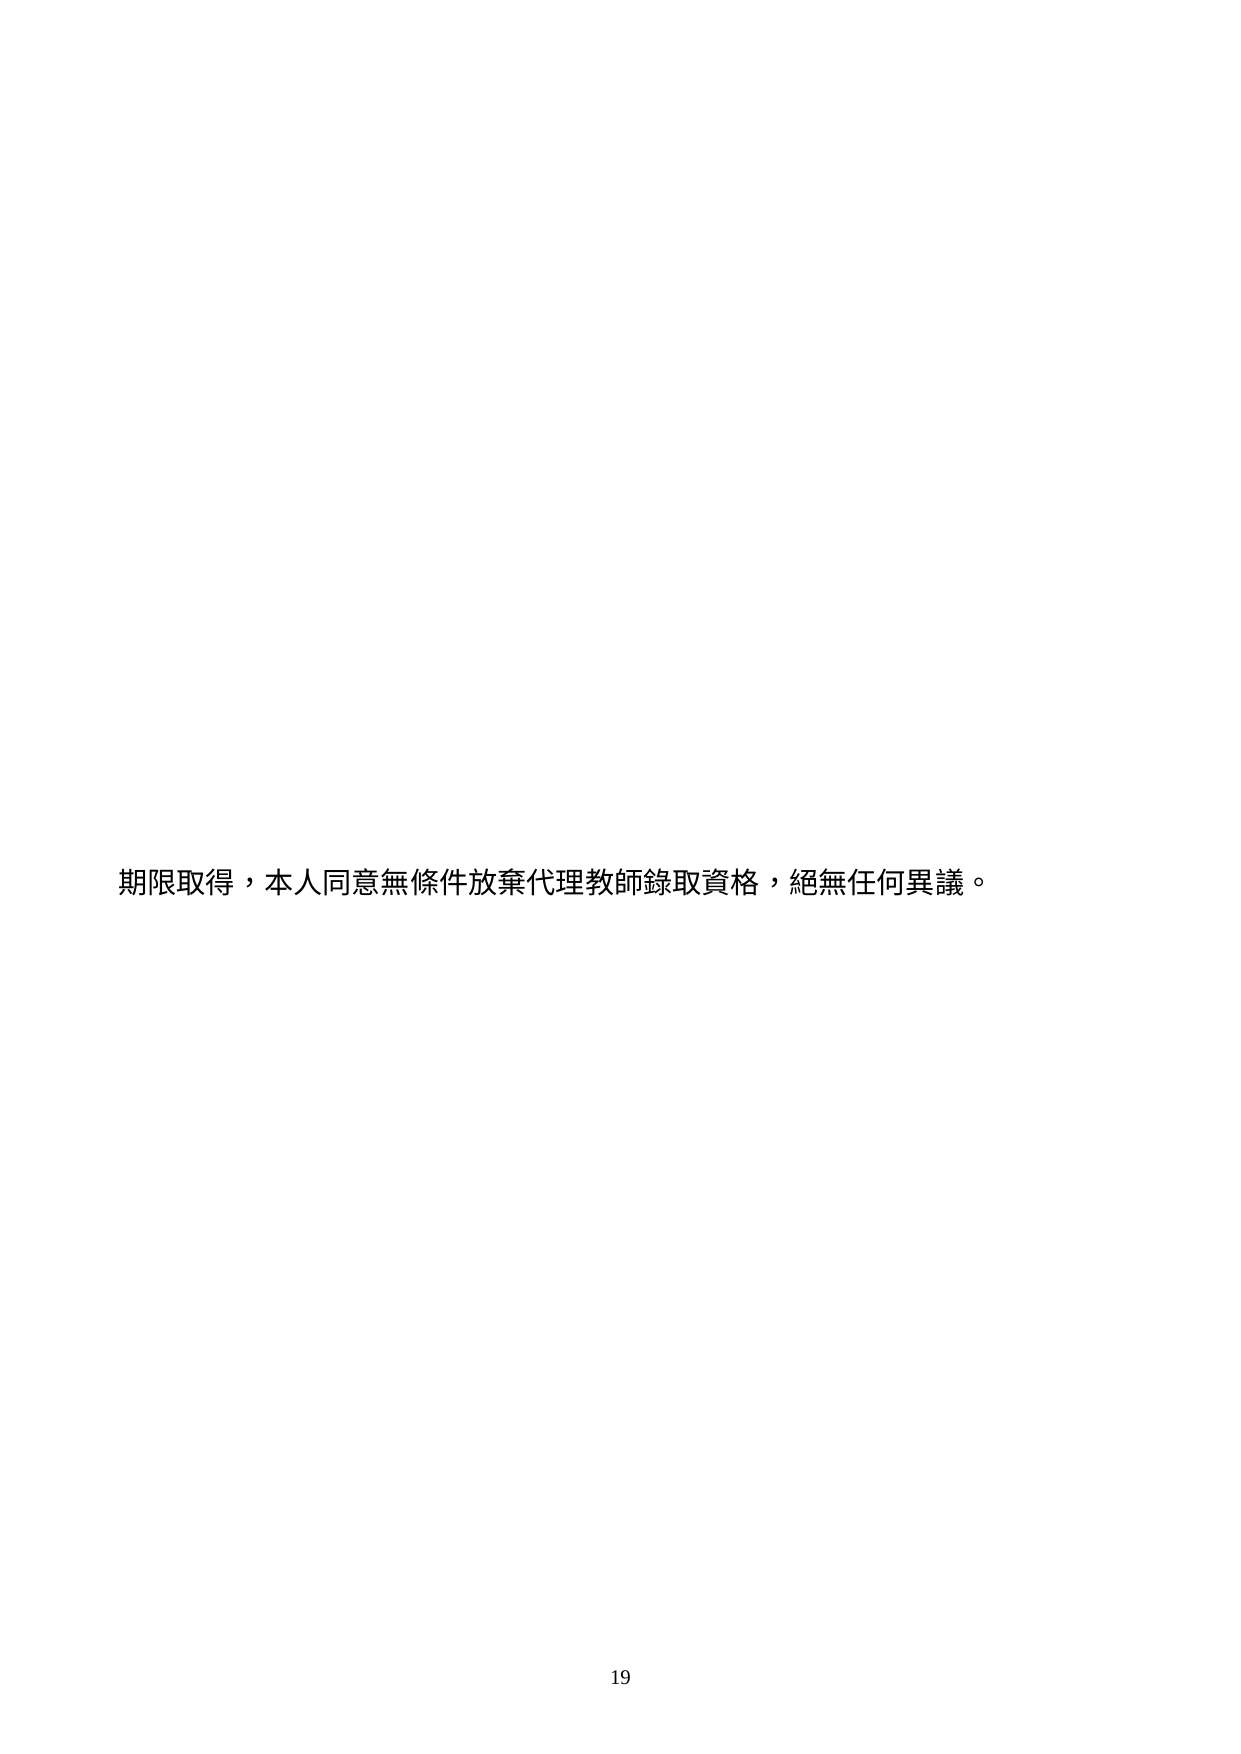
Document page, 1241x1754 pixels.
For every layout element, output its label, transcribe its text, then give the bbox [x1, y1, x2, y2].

text 期限取得，本人同意無條件放棄代理教師錄取資格，絕無任何異議。 [118, 839, 1122, 901]
